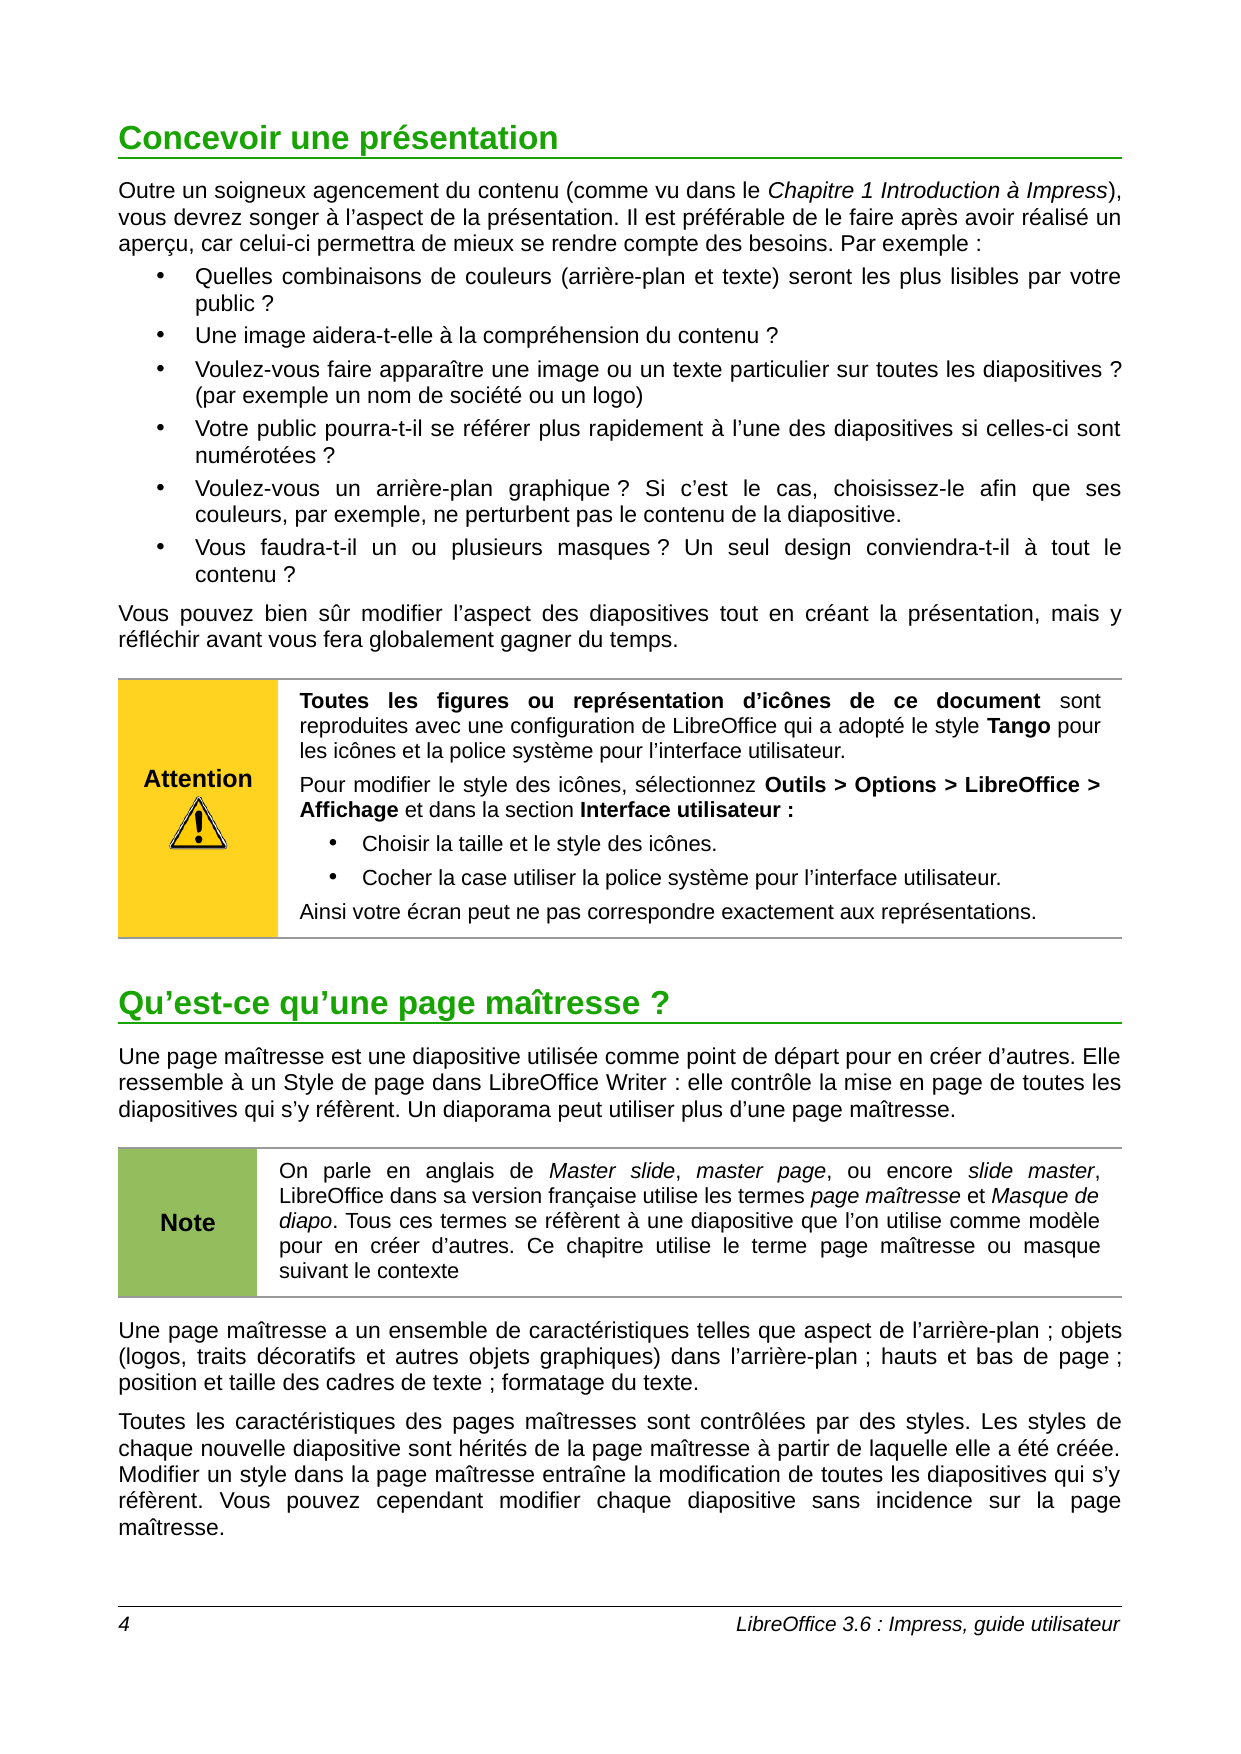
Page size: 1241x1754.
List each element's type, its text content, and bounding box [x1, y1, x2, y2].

subtitle Concevoir une présentation [118, 118, 1122, 157]
text Une page maîtresse a un ensemble de caractéristiques telles que aspect de l’arrière-plan ; objets (logos, traits décoratifs et autres objets graphiques) dans l’arrière-plan ; hauts et bas de page ; position et taille des cadres de texte ; formatage du texte. [118, 1317, 1122, 1396]
list Votre public pourra-t-il se référer plus rapidement à l’une des diapositives si celles-ci sont numérotées ? [156, 415, 1122, 468]
table_header On parle en anglais de Master slide, master page, ou encore slide master, LibreOffice dans sa version française utilise les termes page maîtresse et Masque de diapo. Tous ces termes se réfèrent à une diapositive que l’on utilise comme modèle pour en créer d’autres. Ce chapitre utilise le terme page maîtresse ou masque suivant le contexte [258, 1149, 1122, 1296]
text Une page maîtresse est une diapositive utilisée comme point de départ pour en créer d’autres. Elle ressemble à un Style de page dans LibreOffice Writer : elle contrôle la mise en page de toutes les diapositives qui s’y réfèrent. Un diaporama peut utiliser plus d’une page maîtresse. [118, 1043, 1122, 1122]
list Voulez-vous un arrière-plan graphique ? Si c’est le cas, choisissez-le afin que ses couleurs, par exemple, ne perturbent pas le contenu de la diapositive. [156, 474, 1122, 528]
list Outre un soigneux agencement du contenu (comme vu dans le Chapitre 1 Introduction à Impress), vous devrez songer à l’aspect de la présentation. Il est préférable de le faire après avoir réalisé un aperçu, car celui-ci permettra de mieux se rendre compte des besoins. Par exemple : [118, 177, 1122, 257]
subtitle Qu’est-ce qu’une page maîtresse ? [118, 983, 1122, 1022]
text Vous pouvez bien sûr modifier l’aspect des diapositives tout en créant la présentation, mais y réfléchir avant vous fera globalement gagner du temps. [118, 600, 1122, 652]
table_header Note [118, 1149, 257, 1296]
picture [165, 792, 231, 853]
list Voulez-vous faire apparaître une image ou un texte particulier sur toutes les diapositives ? (par exemple un nom de société ou un logo) [156, 356, 1122, 409]
list Quelles combinaisons de couleurs (arrière-plan et texte) seront les plus lisibles par votre public ? [156, 263, 1122, 316]
text Toutes les caractéristiques des pages maîtresses sont contrôlées par des styles. Les styles de chaque nouvelle diapositive sont hérités de la page maîtresse à partir de laquelle elle a été créée. Modifier un style dans la page maîtresse entraîne la modification de toutes les diapositives qui s’y réfèrent. Vous pouvez cependant modifier chaque diapositive sans incidence sur la page maîtresse. [118, 1408, 1122, 1540]
table_header Toutes les figures ou représentation d’icônes de ce document sont reproduites avec une configuration de LibreOffice qui a adopté le style Tango pour les icônes et la police système pour l’interface utilisateur. Pour modifier le style des icônes, sélectionnez Outils > Options > LibreOffice > Affichage et dans la section Interface utilisateur : Choisir la taille et le style des icônes. Cocher la case utiliser la police système pour l’interface utilisateur. Ainsi votre écran peut ne pas correspondre exactement aux représentations. [278, 680, 1122, 937]
list Une image aidera-t-elle à la compréhension du contenu ? [156, 322, 1122, 349]
table_header Attention [118, 680, 278, 937]
list Vous faudra-t-il un ou plusieurs masques ? Un seul design conviendra-t-il à tout le contenu ? [156, 534, 1122, 587]
